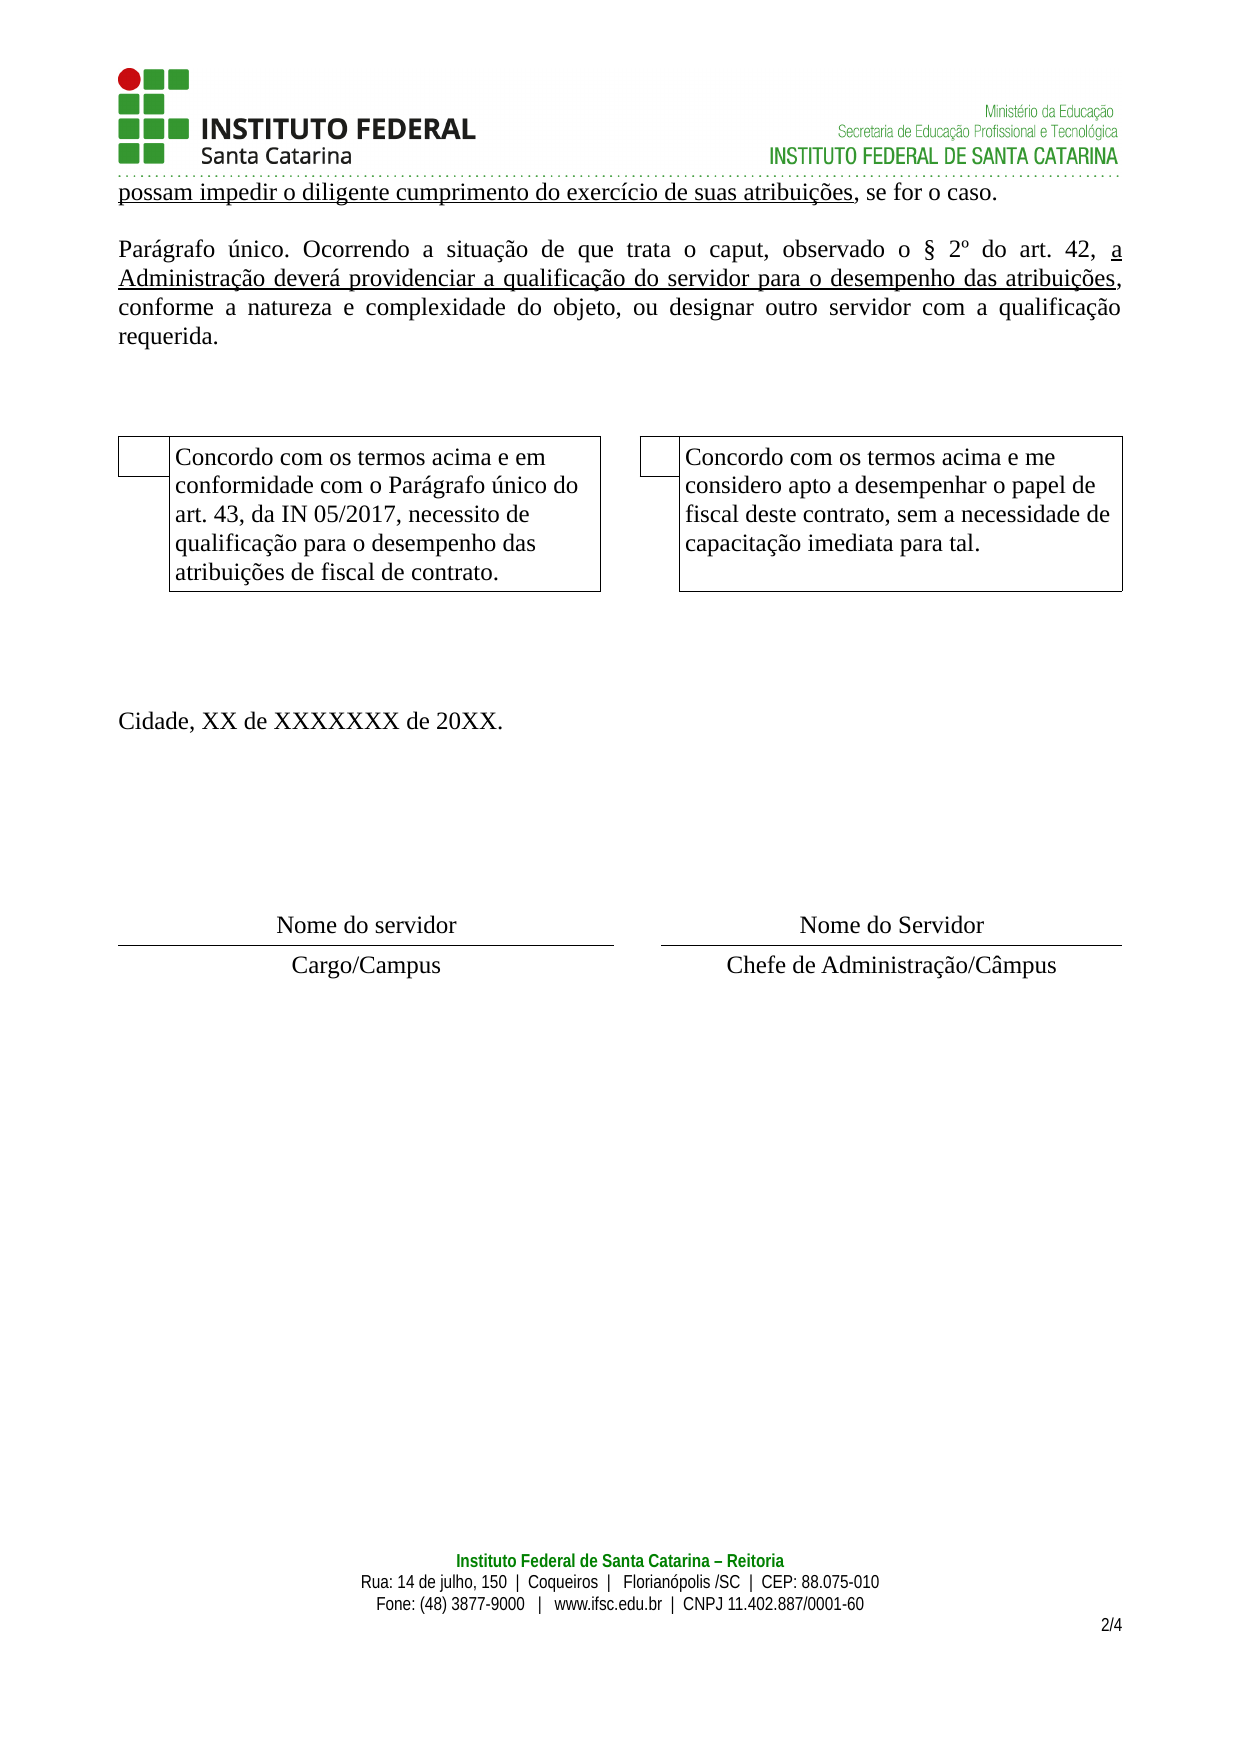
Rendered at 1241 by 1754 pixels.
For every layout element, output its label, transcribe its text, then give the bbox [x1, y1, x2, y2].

text Cidade, XX de XXXXXXX de 20XX. [118, 706, 1122, 735]
table_header Nome do Servidor [661, 850, 1122, 944]
table_header [641, 437, 679, 476]
table_cell [118, 477, 169, 591]
table_cell Cargo/Campus [118, 946, 614, 1032]
table_header Concordo com os termos acima e me considero apto a desempenhar o papel de fiscal deste contrato, sem a necessidade de capacitação imediata para tal. [680, 437, 1122, 591]
table_cell [640, 477, 679, 591]
table_header [601, 436, 640, 476]
table_header [614, 850, 661, 944]
text Parágrafo único. Ocorrendo a situação de que trata o caput, observado o § 2º do art. 42, a Administração deverá providenciar a qualificação do servidor para o desempenho das atribuições, conforme a natureza e complexidade do objeto, ou designar outro servidor com a qualificação requerida. [118, 234, 1122, 349]
table_cell Chefe de Administração/Câmpus [661, 946, 1122, 1032]
table_cell [601, 476, 640, 591]
table_cell [614, 945, 661, 1032]
picture [118, 68, 1123, 177]
table_header Nome do servidor [118, 850, 614, 944]
text possam impedir o diligente cumprimento do exercício de suas atribuições, se for o caso. [118, 177, 1122, 206]
table_header Concordo com os termos acima e em conformidade com o Parágrafo único do art. 43, da IN 05/2017, necessito de qualificação para o desempenho das atribuições de fiscal de contrato. [170, 437, 600, 591]
table_header [119, 437, 169, 476]
